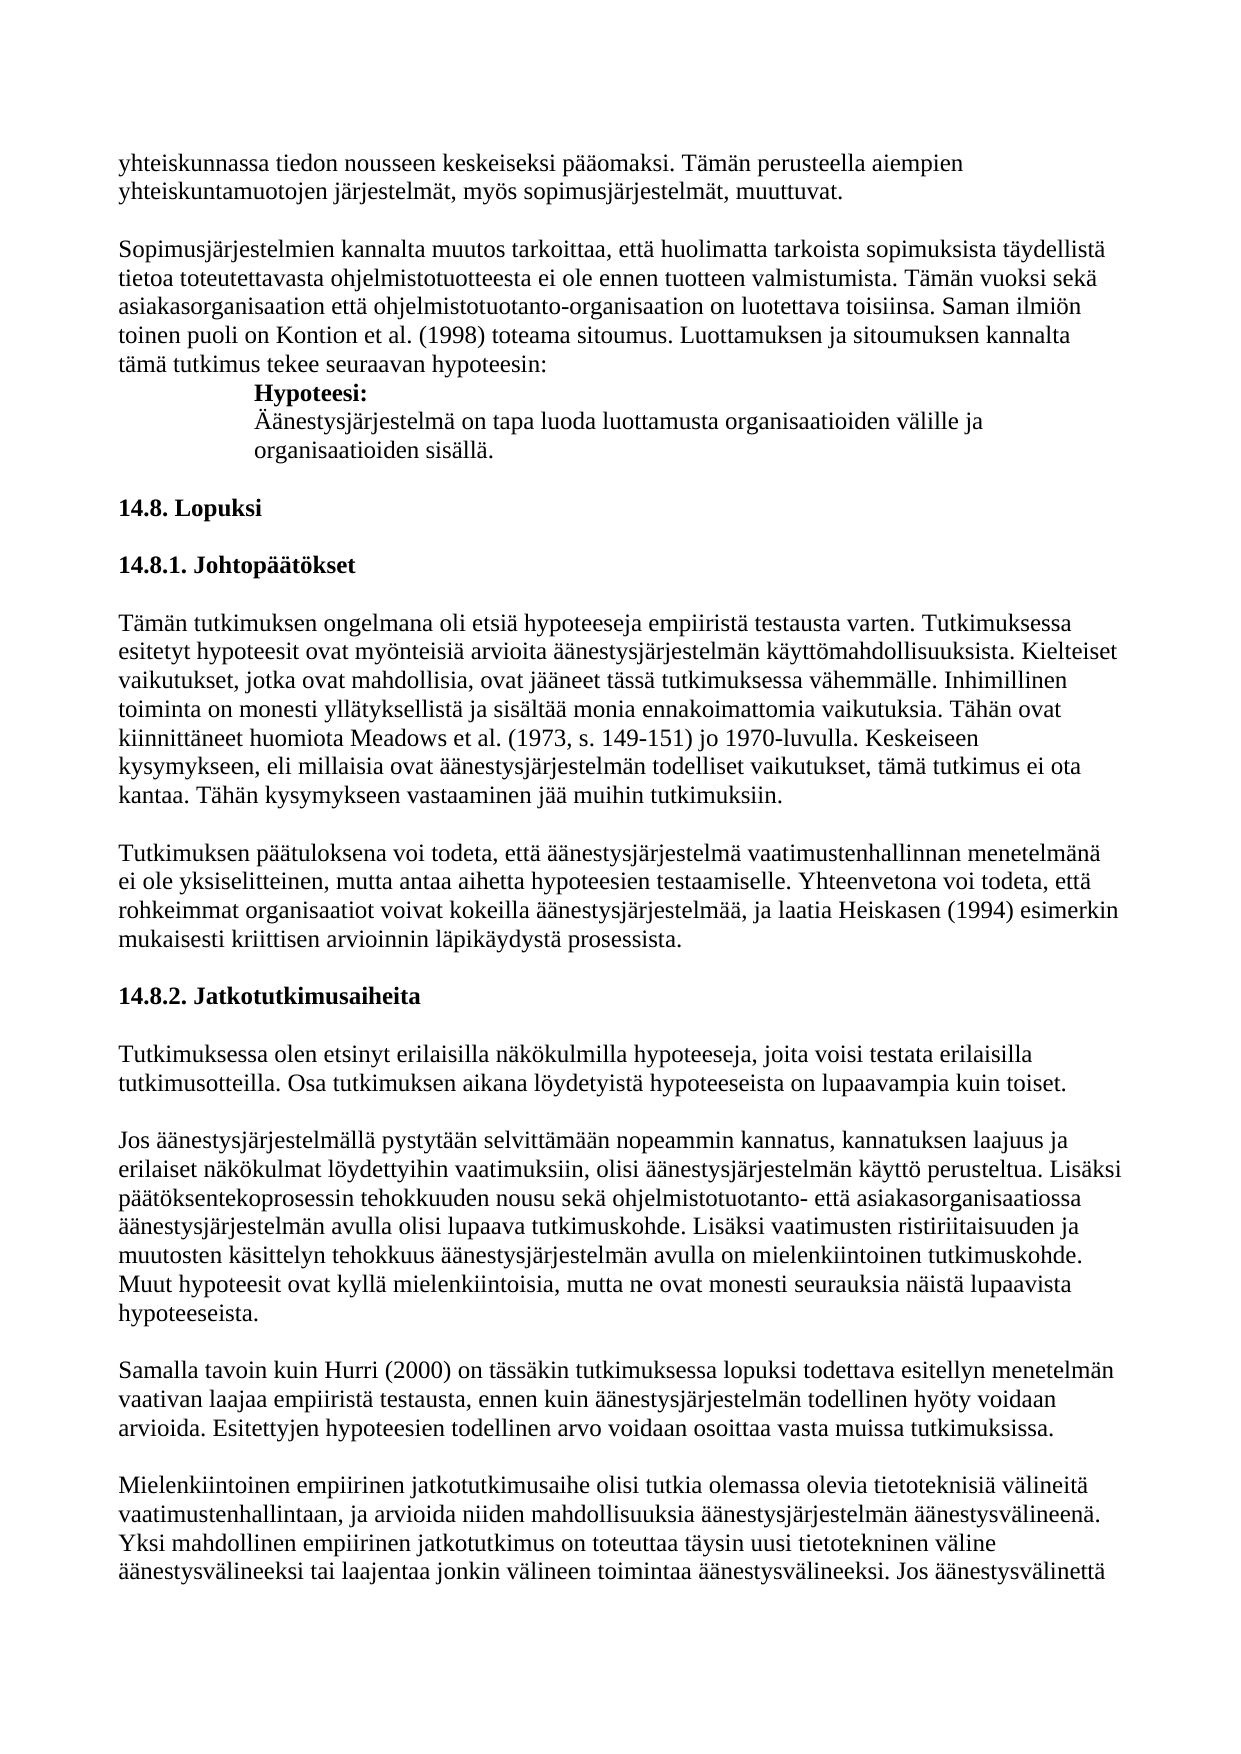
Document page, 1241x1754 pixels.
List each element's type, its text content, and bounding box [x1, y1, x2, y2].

text Äänestysjärjestelmä on tapa luoda luottamusta organisaatioiden välille ja organisaatioiden sisällä. [254, 406, 1122, 464]
text 14.8. Lopuksi [118, 493, 1122, 521]
text Hypoteesi: [254, 378, 1122, 406]
text Tutkimuksessa olen etsinyt erilaisilla näkökulmilla hypoteeseja, joita voisi testata erilaisilla tutkimusotteilla. Osa tutkimuksen aikana löydetyistä hypoteeseista on lupaavampia kuin toiset. [118, 1039, 1122, 1096]
text yhteiskunnassa tiedon nousseen keskeiseksi pääomaksi. Tämän perusteella aiempien yhteiskuntamuotojen järjestelmät, myös sopimusjärjestelmät, muuttuvat. [118, 148, 1122, 205]
text Mielenkiintoinen empiirinen jatkotutkimusaihe olisi tutkia olemassa olevia tietoteknisiä välineitä vaatimustenhallintaan, ja arvioida niiden mahdollisuuksia äänestysjärjestelmän äänestysvälineenä. Yksi mahdollinen empiirinen jatkotutkimus on toteuttaa täysin uusi tietotekninen väline äänestysvälineeksi tai laajentaa jonkin välineen toimintaa äänestysvälineeksi. Jos äänestysvälinettä [118, 1470, 1122, 1585]
text Tutkimuksen päätuloksena voi todeta, että äänestysjärjestelmä vaatimustenhallinnan menetelmänä ei ole yksiselitteinen, mutta antaa aihetta hypoteesien testaamiselle. Yhteenvetona voi todeta, että rohkeimmat organisaatiot voivat kokeilla äänestysjärjestelmää, ja laatia Heiskasen (1994) esimerkin mukaisesti kriittisen arvioinnin läpikäydystä prosessista. [118, 838, 1122, 953]
text Jos äänestysjärjestelmällä pystytään selvittämään nopeammin kannatus, kannatuksen laajuus ja erilaiset näkökulmat löydettyihin vaatimuksiin, olisi äänestysjärjestelmän käyttö perusteltua. Lisäksi päätöksentekoprosessin tehokkuuden nousu sekä ohjelmistotuotanto- että asiakasorganisaatiossa äänestysjärjestelmän avulla olisi lupaava tutkimuskohde. Lisäksi vaatimusten ristiriitaisuuden ja muutosten käsittelyn tehokkuus äänestysjärjestelmän avulla on mielenkiintoinen tutkimuskohde. Muut hypoteesit ovat kyllä mielenkiintoisia, mutta ne ovat monesti seurauksia näistä lupaavista hypoteeseista. [118, 1125, 1122, 1326]
text Samalla tavoin kuin Hurri (2000) on tässäkin tutkimuksessa lopuksi todettava esitellyn menetelmän vaativan laajaa empiiristä testausta, ennen kuin äänestysjärjestelmän todellinen hyöty voidaan arvioida. Esitettyjen hypoteesien todellinen arvo voidaan osoittaa vasta muissa tutkimuksissa. [118, 1355, 1122, 1441]
text Sopimusjärjestelmien kannalta muutos tarkoittaa, että huolimatta tarkoista sopimuksista täydellistä tietoa toteutettavasta ohjelmistotuotteesta ei ole ennen tuotteen valmistumista. Tämän vuoksi sekä asiakasorganisaation että ohjelmistotuotanto-organisaation on luotettava toisiinsa. Saman ilmiön toinen puoli on Kontion et al. (1998) toteama sitoumus. Luottamuksen ja sitoumuksen kannalta tämä tutkimus tekee seuraavan hypoteesin: [118, 234, 1122, 378]
text 14.8.1. Johtopäätökset [118, 550, 1122, 579]
text Tämän tutkimuksen ongelmana oli etsiä hypoteeseja empiiristä testausta varten. Tutkimuksessa esitetyt hypoteesit ovat myönteisiä arvioita äänestysjärjestelmän käyttömahdollisuuksista. Kielteiset vaikutukset, jotka ovat mahdollisia, ovat jääneet tässä tutkimuksessa vähemmälle. Inhimillinen toiminta on monesti yllätyksellistä ja sisältää monia ennakoimattomia vaikutuksia. Tähän ovat kiinnittäneet huomiota Meadows et al. (1973, s. 149-151) jo 1970-luvulla. Keskeiseen kysymykseen, eli millaisia ovat äänestysjärjestelmän todelliset vaikutukset, tämä tutkimus ei ota kantaa. Tähän kysymykseen vastaaminen jää muihin tutkimuksiin. [118, 608, 1122, 809]
text 14.8.2. Jatkotutkimusaiheita [118, 981, 1122, 1010]
